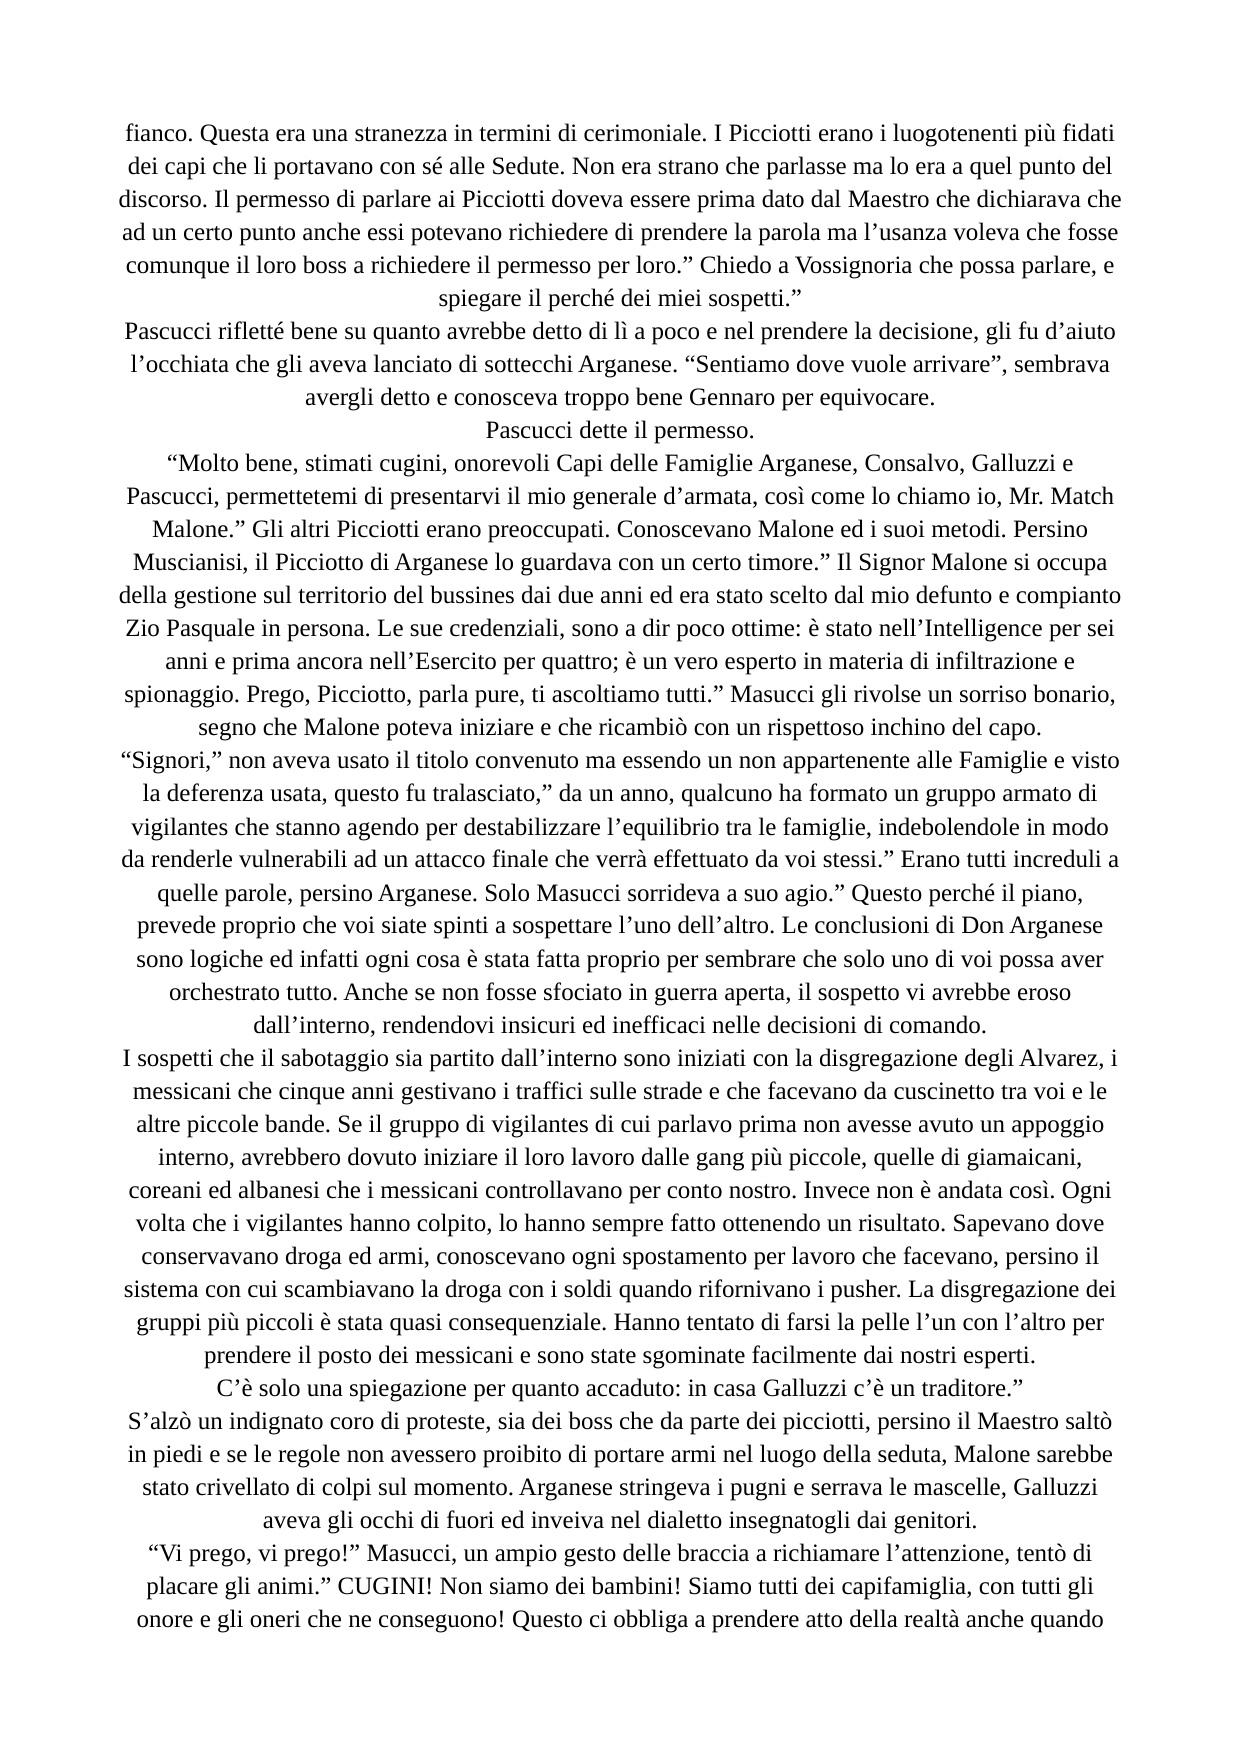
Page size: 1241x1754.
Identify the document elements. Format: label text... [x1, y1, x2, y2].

text “Molto bene, stimati cugini, onorevoli Capi delle Famiglie Arganese, Consalvo, Galluzzi e Pascucci, permettetemi di presentarvi il mio generale d’armata, così come lo chiamo io, Mr. Match Malone.” Gli altri Picciotti erano preoccupati. Conoscevano Malone ed i suoi metodi. Persino Muscianisi, il Picciotto di Arganese lo guardava con un certo timore.” Il Signor Malone si occupa della gestione sul territorio del bussines dai due anni ed era stato scelto dal mio defunto e compianto Zio Pasquale in persona. Le sue credenziali, sono a dir poco ottime: è stato nell’Intelligence per sei anni e prima ancora nell’Esercito per quattro; è un vero esperto in materia di infiltrazione e spionaggio. Prego, Picciotto, parla pure, ti ascoltiamo tutti.” Masucci gli rivolse un sorriso bonario, segno che Malone poteva iniziare e che ricambiò con un rispettoso inchino del capo. [118, 448, 1122, 741]
text C’è solo una spiegazione per quanto accaduto: in casa Galluzzi c’è un traditore.” [118, 1373, 1122, 1402]
text “Vi prego, vi prego!” Masucci, un ampio gesto delle braccia a richiamare l’attenzione, tentò di placare gli animi.” CUGINI! Non siamo dei bambini! Siamo tutti dei capifamiglia, con tutti gli onore e gli oneri che ne conseguono! Questo ci obbliga a prendere atto della realtà anche quando [118, 1538, 1122, 1633]
text Pascucci rifletté bene su quanto avrebbe detto di lì a poco e nel prendere la decisione, gli fu d’aiuto l’occhiata che gli aveva lanciato di sottecchi Arganese. “Sentiamo dove vuole arrivare”, sembrava avergli detto e conosceva troppo bene Gennaro per equivocare. [118, 316, 1122, 411]
text “Signori,” non aveva usato il titolo convenuto ma essendo un non appartenente alle Famiglie e visto la deferenza usata, questo fu tralasciato,” da un anno, qualcuno ha formato un gruppo armato di vigilantes che stanno agendo per destabilizzare l’equilibrio tra le famiglie, indebolendole in modo da renderle vulnerabili ad un attacco finale che verrà effettuato da voi stessi.” Erano tutti increduli a quelle parole, persino Arganese. Solo Masucci sorrideva a suo agio.” Questo perché il piano, prevede proprio che voi siate spinti a sospettare l’uno dell’altro. Le conclusioni di Don Arganese sono logiche ed infatti ogni cosa è stata fatta proprio per sembrare che solo uno di voi possa aver orchestrato tutto. Anche se non fosse sfociato in guerra aperta, il sospetto vi avrebbe eroso dall’interno, rendendovi insicuri ed inefficaci nelle decisioni di comando. [118, 746, 1122, 1038]
text Pascucci dette il permesso. [118, 415, 1122, 444]
text S’alzò un indignato coro di proteste, sia dei boss che da parte dei picciotti, persino il Maestro saltò in piedi e se le regole non avessero proibito di portare armi nel luogo della seduta, Malone sarebbe stato crivellato di colpi sul momento. Arganese stringeva i pugni e serrava le mascelle, Galluzzi aveva gli occhi di fuori ed inveiva nel dialetto insegnatogli dai genitori. [118, 1406, 1122, 1534]
text I sospetti che il sabotaggio sia partito dall’interno sono iniziati con la disgregazione degli Alvarez, i messicani che cinque anni gestivano i traffici sulle strade e che facevano da cuscinetto tra voi e le altre piccole bande. Se il gruppo di vigilantes di cui parlavo prima non avesse avuto un appoggio interno, avrebbero dovuto iniziare il loro lavoro dalle gang più piccole, quelle di giamaicani, coreani ed albanesi che i messicani controllavano per conto nostro. Invece non è andata così. Ogni volta che i vigilantes hanno colpito, lo hanno sempre fatto ottenendo un risultato. Sapevano dove conservavano droga ed armi, conoscevano ogni spostamento per lavoro che facevano, persino il sistema con cui scambiavano la droga con i soldi quando rifornivano i pusher. La disgregazione dei gruppi più piccoli è stata quasi consequenziale. Hanno tentato di farsi la pelle l’un con l’altro per prendere il posto dei messicani e sono state sgominate facilmente dai nostri esperti. [118, 1043, 1122, 1369]
text fianco. Questa era una stranezza in termini di cerimoniale. I Picciotti erano i luogotenenti più fidati dei capi che li portavano con sé alle Sedute. Non era strano che parlasse ma lo era a quel punto del discorso. Il permesso di parlare ai Picciotti doveva essere prima dato dal Maestro che dichiarava che ad un certo punto anche essi potevano richiedere di prendere la parola ma l’usanza voleva che fosse comunque il loro boss a richiedere il permesso per loro.” Chiedo a Vossignoria che possa parlare, e spiegare il perché dei miei sospetti.” [118, 118, 1122, 312]
